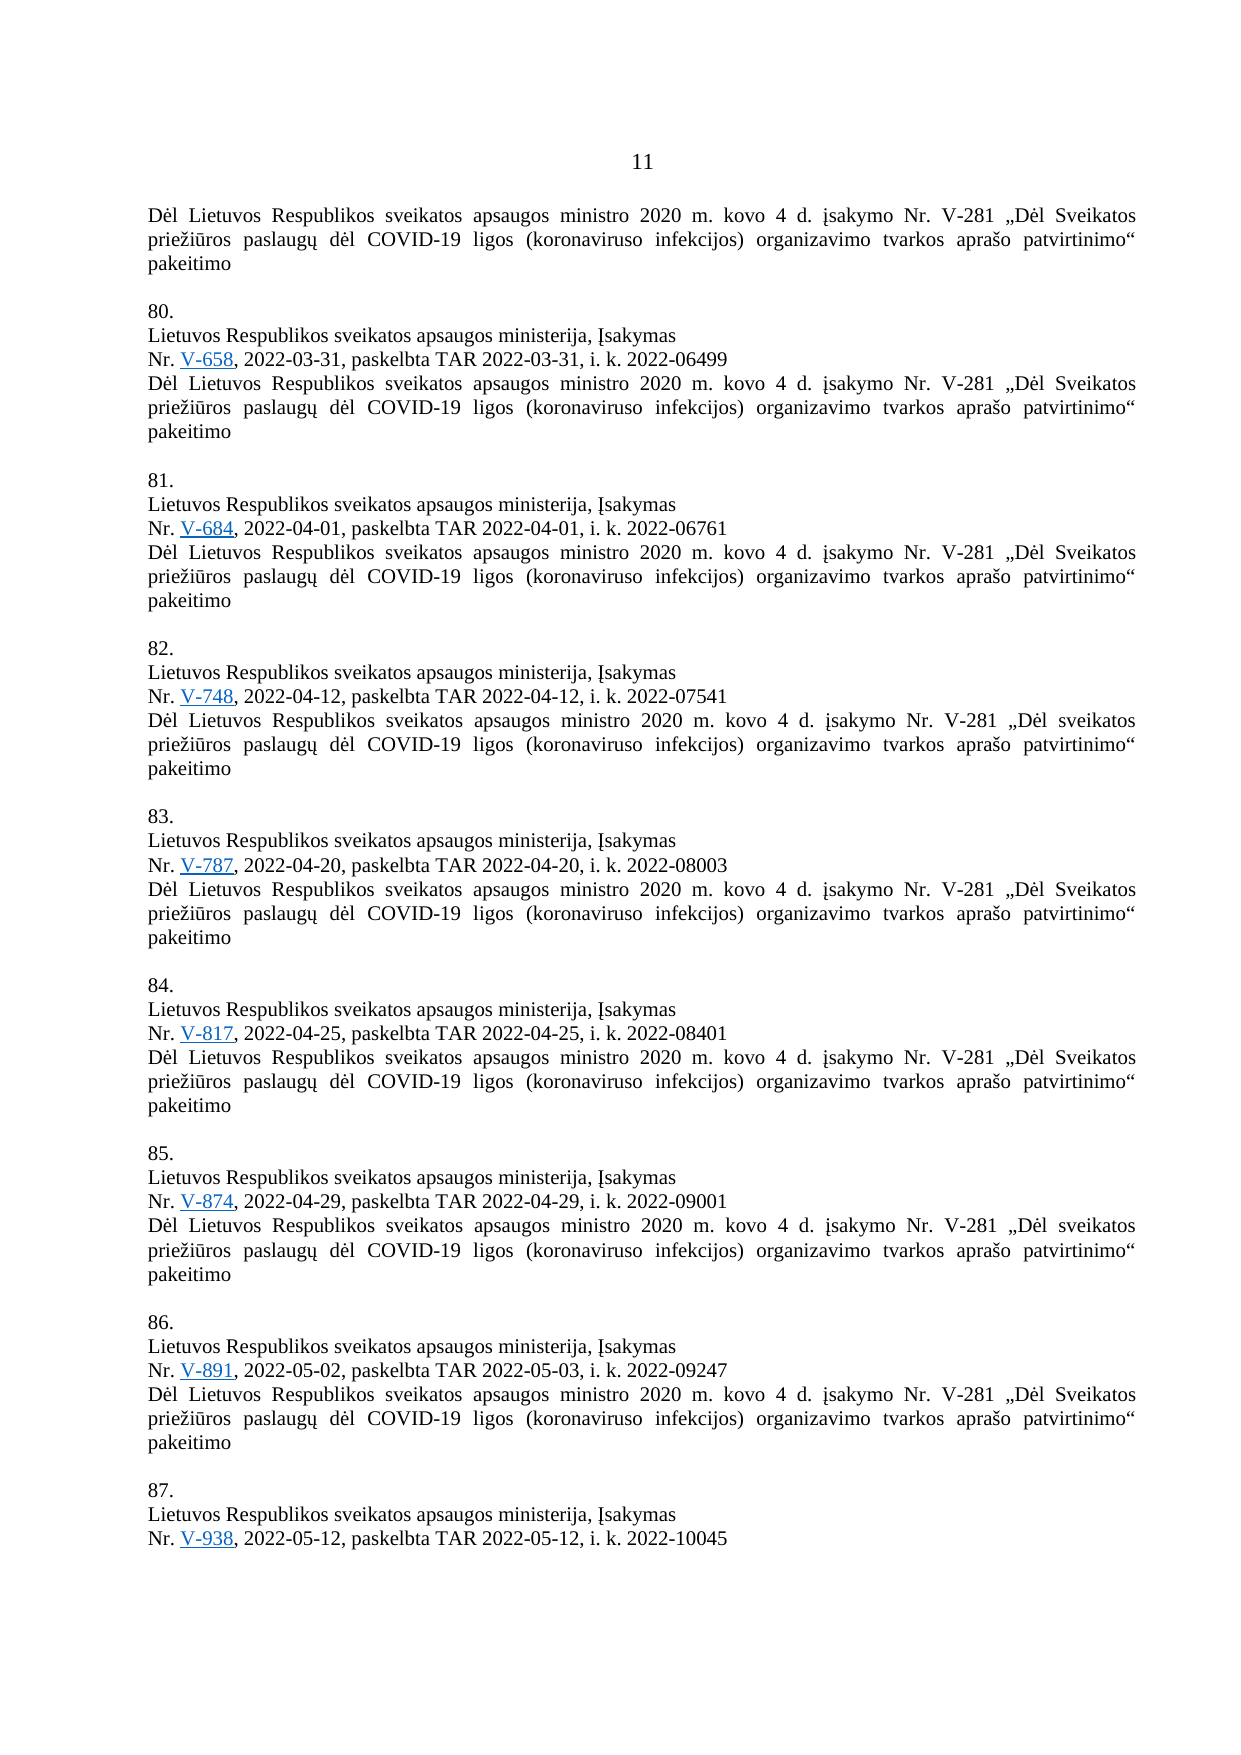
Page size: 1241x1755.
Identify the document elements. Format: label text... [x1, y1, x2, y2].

text Nr. V-938, 2022-05-12, paskelbta TAR 2022-05-12, i. k. 2022-10045 [148, 1526, 1137, 1550]
text Lietuvos Respublikos sveikatos apsaugos ministerija, Įsakymas [148, 828, 1137, 852]
text Nr. V-748, 2022-04-12, paskelbta TAR 2022-04-12, i. k. 2022-07541 [148, 684, 1137, 708]
text 85. [148, 1141, 1137, 1165]
text Lietuvos Respublikos sveikatos apsaugos ministerija, Įsakymas [148, 1165, 1137, 1189]
text Lietuvos Respublikos sveikatos apsaugos ministerija, Įsakymas [148, 1502, 1137, 1526]
text 87. [148, 1478, 1137, 1502]
text Dėl Lietuvos Respublikos sveikatos apsaugos ministro 2020 m. kovo 4 d. įsakymo Nr. V-281 „Dėl Sveikatos priežiūros paslaugų dėl COVID-19 ligos (koronaviruso infekcijos) organizavimo tvarkos aprašo patvirtinimo“ pakeitimo [148, 1045, 1137, 1117]
text Lietuvos Respublikos sveikatos apsaugos ministerija, Įsakymas [148, 492, 1137, 516]
text 80. [148, 299, 1137, 323]
text 83. [148, 804, 1137, 828]
text 86. [148, 1310, 1137, 1334]
text Lietuvos Respublikos sveikatos apsaugos ministerija, Įsakymas [148, 323, 1137, 347]
text Nr. V-684, 2022-04-01, paskelbta TAR 2022-04-01, i. k. 2022-06761 [148, 516, 1137, 540]
text Dėl Lietuvos Respublikos sveikatos apsaugos ministro 2020 m. kovo 4 d. įsakymo Nr. V-281 „Dėl Sveikatos priežiūros paslaugų dėl COVID-19 ligos (koronaviruso infekcijos) organizavimo tvarkos aprašo patvirtinimo“ pakeitimo [148, 1382, 1137, 1454]
text 82. [148, 636, 1137, 660]
text Dėl Lietuvos Respublikos sveikatos apsaugos ministro 2020 m. kovo 4 d. įsakymo Nr. V-281 „Dėl Sveikatos priežiūros paslaugų dėl COVID-19 ligos (koronaviruso infekcijos) organizavimo tvarkos aprašo patvirtinimo“ pakeitimo [148, 540, 1137, 612]
text 84. [148, 973, 1137, 997]
text Nr. V-817, 2022-04-25, paskelbta TAR 2022-04-25, i. k. 2022-08401 [148, 1021, 1137, 1045]
text Dėl Lietuvos Respublikos sveikatos apsaugos ministro 2020 m. kovo 4 d. įsakymo Nr. V-281 „Dėl Sveikatos priežiūros paslaugų dėl COVID-19 ligos (koronaviruso infekcijos) organizavimo tvarkos aprašo patvirtinimo“ pakeitimo [148, 203, 1137, 275]
text Dėl Lietuvos Respublikos sveikatos apsaugos ministro 2020 m. kovo 4 d. įsakymo Nr. V-281 „Dėl Sveikatos priežiūros paslaugų dėl COVID-19 ligos (koronaviruso infekcijos) organizavimo tvarkos aprašo patvirtinimo“ pakeitimo [148, 877, 1137, 949]
text Lietuvos Respublikos sveikatos apsaugos ministerija, Įsakymas [148, 1334, 1137, 1358]
text Nr. V-787, 2022-04-20, paskelbta TAR 2022-04-20, i. k. 2022-08003 [148, 852, 1137, 877]
text Nr. V-891, 2022-05-02, paskelbta TAR 2022-05-03, i. k. 2022-09247 [148, 1358, 1137, 1382]
text Lietuvos Respublikos sveikatos apsaugos ministerija, Įsakymas [148, 997, 1137, 1021]
text Nr. V-874, 2022-04-29, paskelbta TAR 2022-04-29, i. k. 2022-09001 [148, 1189, 1137, 1213]
text Dėl Lietuvos Respublikos sveikatos apsaugos ministro 2020 m. kovo 4 d. įsakymo Nr. V-281 „Dėl Sveikatos priežiūros paslaugų dėl COVID-19 ligos (koronaviruso infekcijos) organizavimo tvarkos aprašo patvirtinimo“ pakeitimo [148, 371, 1137, 443]
text 81. [148, 467, 1137, 492]
text Dėl Lietuvos Respublikos sveikatos apsaugos ministro 2020 m. kovo 4 d. įsakymo Nr. V-281 „Dėl sveikatos priežiūros paslaugų dėl COVID-19 ligos (koronaviruso infekcijos) organizavimo tvarkos aprašo patvirtinimo“ pakeitimo [148, 708, 1137, 780]
text Lietuvos Respublikos sveikatos apsaugos ministerija, Įsakymas [148, 660, 1137, 684]
text Nr. V-658, 2022-03-31, paskelbta TAR 2022-03-31, i. k. 2022-06499 [148, 347, 1137, 371]
text Dėl Lietuvos Respublikos sveikatos apsaugos ministro 2020 m. kovo 4 d. įsakymo Nr. V-281 „Dėl sveikatos priežiūros paslaugų dėl COVID-19 ligos (koronaviruso infekcijos) organizavimo tvarkos aprašo patvirtinimo“ pakeitimo [148, 1213, 1137, 1286]
